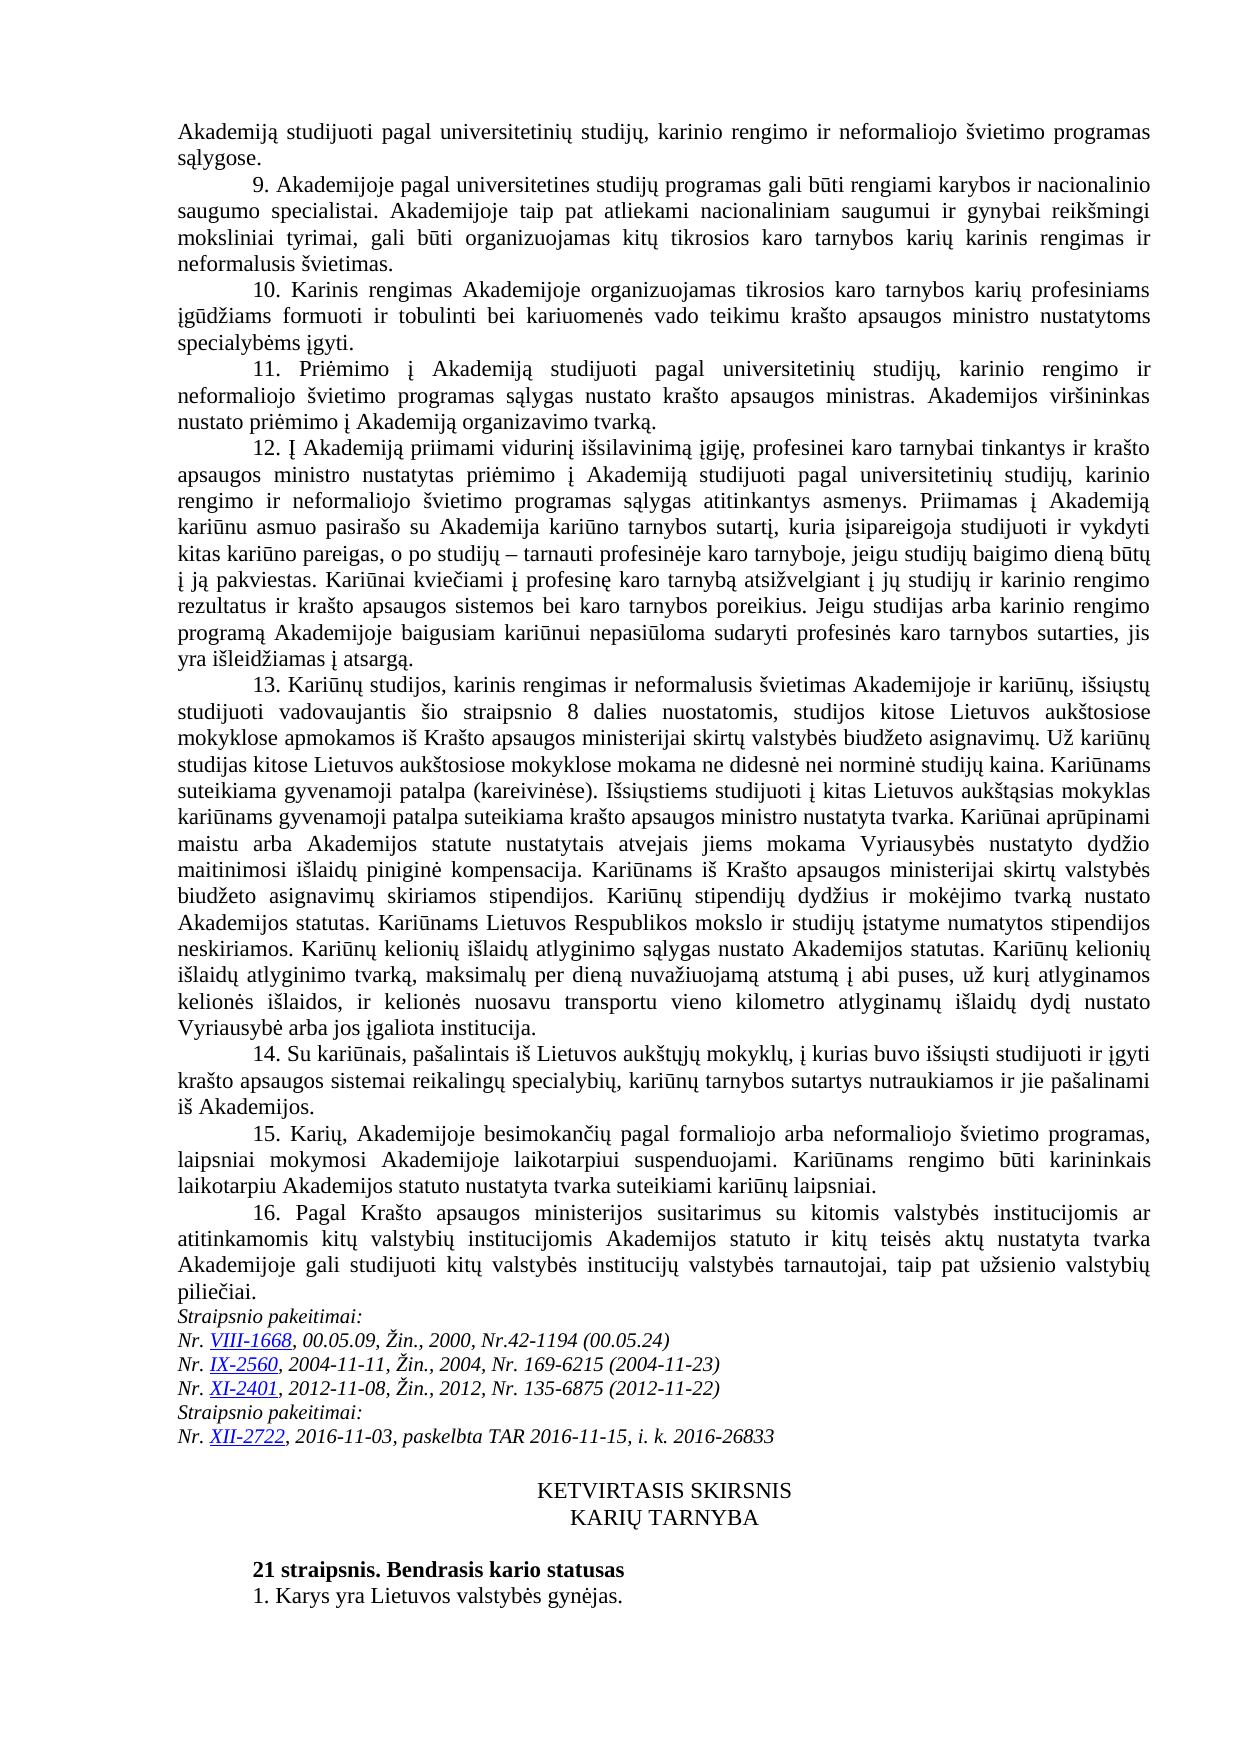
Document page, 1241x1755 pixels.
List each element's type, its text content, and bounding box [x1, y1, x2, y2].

text 21 straipsnis. Bendrasis kario statusas [177, 1556, 1152, 1583]
text Nr. XII-2722, 2016-11-03, paskelbta TAR 2016-11-15, i. k. 2016-26833 [177, 1424, 1152, 1448]
text 10. Karinis rengimas Akademijoje organizuojamas tikrosios karo tarnybos karių profesiniams įgūdžiams formuoti ir tobulinti bei kariuomenės vado teikimu krašto apsaugos ministro nustatytoms specialybėms įgyti. [177, 276, 1152, 355]
text Akademiją studijuoti pagal universitetinių studijų, karinio rengimo ir neformaliojo švietimo programas sąlygose. [177, 118, 1152, 171]
text Nr. VIII-1668, 00.05.09, Žin., 2000, Nr.42-1194 (00.05.24) [177, 1328, 1152, 1352]
text Straipsnio pakeitimai: [177, 1400, 1152, 1424]
text 9. Akademijoje pagal universitetines studijų programas gali būti rengiami karybos ir nacionalinio saugumo specialistai. Akademijoje taip pat atliekami nacionaliniam saugumui ir gynybai reikšmingi moksliniai tyrimai, gali būti organizuojamas kitų tikrosios karo tarnybos karių karinis rengimas ir neformalusis švietimas. [177, 171, 1152, 276]
text 15. Karių, Akademijoje besimokančių pagal formaliojo arba neformaliojo švietimo programas, laipsniai mokymosi Akademijoje laikotarpiui suspenduojami. Kariūnams rengimo būti karininkais laikotarpiu Akademijos statuto nustatyta tvarka suteikiami kariūnų laipsniai. [177, 1119, 1152, 1199]
text 14. Su kariūnais, pašalintais iš Lietuvos aukštųjų mokyklų, į kurias buvo išsiųsti studijuoti ir įgyti krašto apsaugos sistemai reikalingų specialybių, kariūnų tarnybos sutartys nutraukiamos ir jie pašalinami iš Akademijos. [177, 1041, 1152, 1119]
text Nr. XI-2401, 2012-11-08, Žin., 2012, Nr. 135-6875 (2012-11-22) [177, 1376, 1152, 1400]
text KARIŲ TARNYBA [177, 1503, 1152, 1530]
text 13. Kariūnų studijos, karinis rengimas ir neformalusis švietimas Akademijoje ir kariūnų, išsiųstų studijuoti vadovaujantis šio straipsnio 8 dalies nuostatomis, studijos kitose Lietuvos aukštosiose mokyklose apmokamos iš Krašto apsaugos ministerijai skirtų valstybės biudžeto asignavimų. Už kariūnų studijas kitose Lietuvos aukštosiose mokyklose mokama ne didesnė nei norminė studijų kaina. Kariūnams suteikiama gyvenamoji patalpa (kareivinėse). Išsiųstiems studijuoti į kitas Lietuvos aukštąsias mokyklas kariūnams gyvenamoji patalpa suteikiama krašto apsaugos ministro nustatyta tvarka. Kariūnai aprūpinami maistu arba Akademijos statute nustatytais atvejais jiems mokama Vyriausybės nustatyto dydžio maitinimosi išlaidų piniginė kompensacija. Kariūnams iš Krašto apsaugos ministerijai skirtų valstybės biudžeto asignavimų skiriamos stipendijos. Kariūnų stipendijų dydžius ir mokėjimo tvarką nustato Akademijos statutas. Kariūnams Lietuvos Respublikos mokslo ir studijų įstatyme numatytos stipendijos neskiriamos. Kariūnų kelionių išlaidų atlyginimo sąlygas nustato Akademijos statutas. Kariūnų kelionių išlaidų atlyginimo tvarką, maksimalų per dieną nuvažiuojamą atstumą į abi puses, už kurį atlyginamos kelionės išlaidos, ir kelionės nuosavu transportu vieno kilometro atlyginamų išlaidų dydį nustato Vyriausybė arba jos įgaliota institucija. [177, 672, 1152, 1041]
text KETVIRTASIS SKIRSNIS [177, 1477, 1152, 1503]
text 11. Priėmimo į Akademiją studijuoti pagal universitetinių studijų, karinio rengimo ir neformaliojo švietimo programas sąlygas nustato krašto apsaugos ministras. Akademijos viršininkas nustato priėmimo į Akademiją organizavimo tvarką. [177, 355, 1152, 434]
text 12. Į Akademiją priimami vidurinį išsilavinimą įgiję, profesinei karo tarnybai tinkantys ir krašto apsaugos ministro nustatytas priėmimo į Akademiją studijuoti pagal universitetinių studijų, karinio rengimo ir neformaliojo švietimo programas sąlygas atitinkantys asmenys. Priimamas į Akademiją kariūnu asmuo pasirašo su Akademija kariūno tarnybos sutartį, kuria įsipareigoja studijuoti ir vykdyti kitas kariūno pareigas, o po studijų – tarnauti profesinėje karo tarnyboje, jeigu studijų baigimo dieną būtų į ją pakviestas. Kariūnai kviečiami į profesinę karo tarnybą atsižvelgiant į jų studijų ir karinio rengimo rezultatus ir krašto apsaugos sistemos bei karo tarnybos poreikius. Jeigu studijas arba karinio rengimo programą Akademijoje baigusiam kariūnui nepasiūloma sudaryti profesinės karo tarnybos sutarties, jis yra išleidžiamas į atsargą. [177, 434, 1152, 672]
text 16. Pagal Krašto apsaugos ministerijos susitarimus su kitomis valstybės institucijomis ar atitinkamomis kitų valstybių institucijomis Akademijos statuto ir kitų teisės aktų nustatyta tvarka Akademijoje gali studijuoti kitų valstybės institucijų valstybės tarnautojai, taip pat užsienio valstybių piliečiai. [177, 1199, 1152, 1304]
text Nr. IX-2560, 2004-11-11, Žin., 2004, Nr. 169-6215 (2004-11-23) [177, 1352, 1152, 1376]
text Straipsnio pakeitimai: [177, 1304, 1152, 1328]
text 1. Karys yra Lietuvos valstybės gynėjas. [177, 1583, 1152, 1609]
